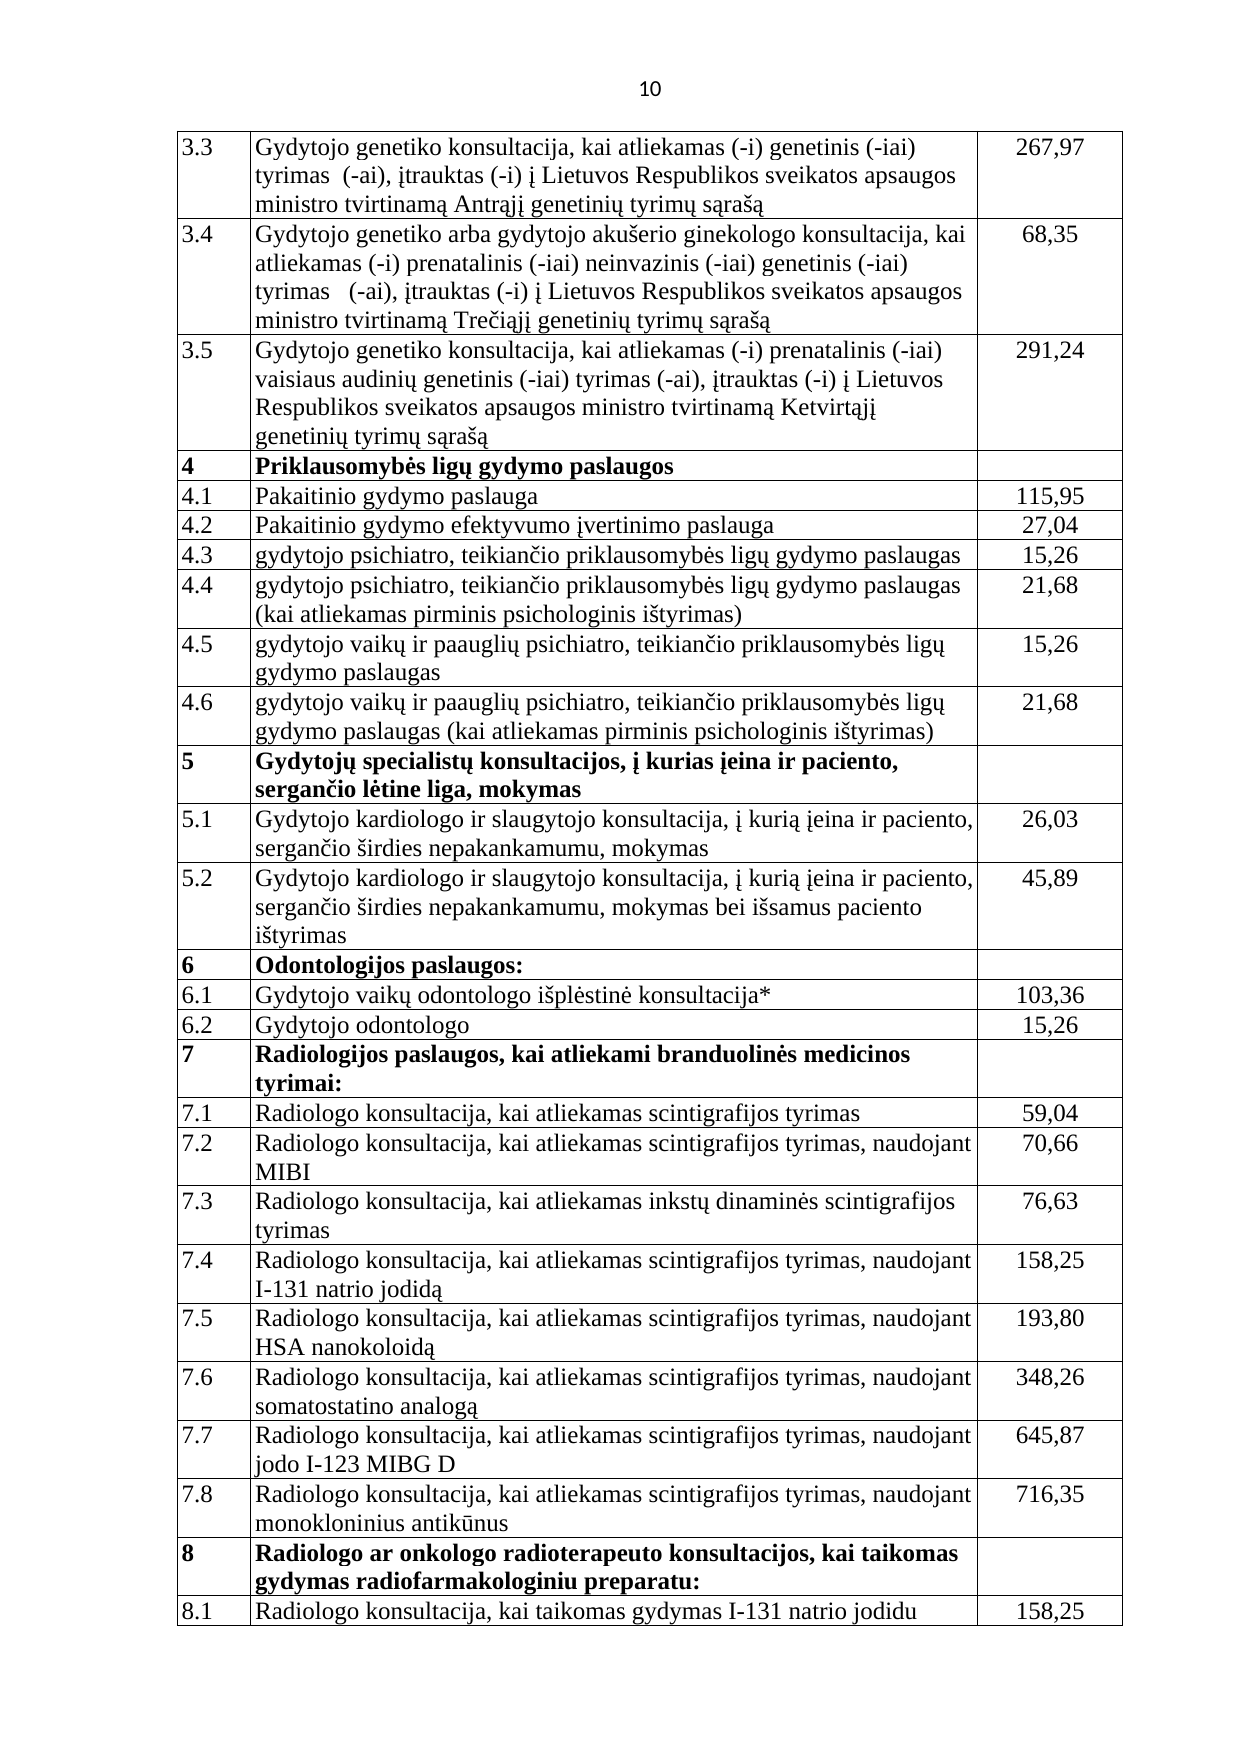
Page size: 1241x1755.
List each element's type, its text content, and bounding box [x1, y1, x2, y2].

table_cell 4.2 [178, 511, 250, 539]
table_cell 70,66 [978, 1128, 1122, 1185]
table_cell gydytojo psichiatro, teikiančio priklausomybės ligų gydymo paslaugas (kai atliekamas pirminis psichologinis ištyrimas) [251, 570, 977, 628]
table_cell 68,35 [978, 219, 1122, 334]
table_cell Pakaitinio gydymo efektyvumo įvertinimo paslauga [251, 511, 977, 539]
table_cell 4.6 [178, 687, 250, 745]
table_cell 76,63 [978, 1186, 1122, 1244]
table_cell 45,89 [978, 863, 1122, 949]
table_cell 21,68 [978, 687, 1122, 745]
table_cell 27,04 [978, 511, 1122, 539]
table_cell Gydytojo vaikų odontologo išplėstinė konsultacija* [251, 980, 977, 1009]
table_cell 6.1 [178, 980, 250, 1009]
table_cell Radiologo konsultacija, kai atliekamas scintigrafijos tyrimas, naudojant HSA nanokoloidą [251, 1304, 977, 1361]
table_cell 7.7 [178, 1421, 250, 1478]
table_cell Gydytojo genetiko konsultacija, kai atliekamas (-i) prenatalinis (-iai) vaisiaus audinių genetinis (-iai) tyrimas (-ai), įtrauktas (-i) į Lietuvos Respublikos sveikatos apsaugos ministro tvirtinamą Ketvirtąjį genetinių tyrimų sąrašą [251, 335, 977, 450]
table_cell 3.4 [178, 219, 250, 334]
table_cell Priklausomybės ligų gydymo paslaugos [251, 451, 977, 480]
table_cell 15,26 [978, 629, 1122, 686]
table_cell 5.2 [178, 863, 250, 949]
table_cell 4.1 [178, 481, 250, 509]
table_cell 7.2 [178, 1128, 250, 1185]
table_cell 3.3 [178, 132, 250, 218]
table_cell Radiologo konsultacija, kai taikomas gydymas I-131 natrio jodidu [251, 1596, 977, 1625]
table_cell 8.1 [178, 1596, 250, 1625]
table_cell Gydytojo odontologo [251, 1010, 977, 1038]
table_cell 21,68 [978, 570, 1122, 628]
table_cell 158,25 [978, 1245, 1122, 1302]
table_cell Radiologo konsultacija, kai atliekamas scintigrafijos tyrimas, naudojant monokloninius antikūnus [251, 1479, 977, 1537]
table_cell 15,26 [978, 540, 1122, 569]
table_cell 4.5 [178, 629, 250, 686]
table_cell 291,24 [978, 335, 1122, 450]
table_cell Pakaitinio gydymo paslauga [251, 481, 977, 509]
table_cell 115,95 [978, 481, 1122, 509]
table_cell [978, 1040, 1122, 1097]
table_cell [978, 950, 1122, 979]
table_cell 7.8 [178, 1479, 250, 1537]
table_cell [978, 1538, 1122, 1595]
table_cell Gydytojo kardiologo ir slaugytojo konsultacija, į kurią įeina ir paciento, sergančio širdies nepakankamumu, mokymas bei išsamus paciento ištyrimas [251, 863, 977, 949]
table_cell Radiologijos paslaugos, kai atliekami branduolinės medicinos tyrimai: [251, 1040, 977, 1097]
table_cell 3.5 [178, 335, 250, 450]
table_cell Radiologo ar onkologo radioterapeuto konsultacijos, kai taikomas gydymas radiofarmakologiniu preparatu: [251, 1538, 977, 1595]
table_cell Radiologo konsultacija, kai atliekamas scintigrafijos tyrimas, naudojant jodo I-123 MIBG D [251, 1421, 977, 1478]
table_cell Gydytojo genetiko konsultacija, kai atliekamas (-i) genetinis (-iai) tyrimas (-ai), įtrauktas (-i) į Lietuvos Respublikos sveikatos apsaugos ministro tvirtinamą Antrąjį genetinių tyrimų sąrašą [251, 132, 977, 218]
table_cell Gydytojų specialistų konsultacijos, į kurias įeina ir paciento, sergančio lėtine liga, mokymas [251, 746, 977, 803]
table_cell 6 [178, 950, 250, 979]
table_cell [978, 451, 1122, 480]
table_cell 5.1 [178, 804, 250, 862]
table_cell Odontologijos paslaugos: [251, 950, 977, 979]
table_cell 5 [178, 746, 250, 803]
table_cell Radiologo konsultacija, kai atliekamas scintigrafijos tyrimas [251, 1098, 977, 1127]
table_cell gydytojo vaikų ir paauglių psichiatro, teikiančio priklausomybės ligų gydymo paslaugas (kai atliekamas pirminis psichologinis ištyrimas) [251, 687, 977, 745]
table_cell 26,03 [978, 804, 1122, 862]
table_cell Radiologo konsultacija, kai atliekamas scintigrafijos tyrimas, naudojant I-131 natrio jodidą [251, 1245, 977, 1302]
table_cell [978, 746, 1122, 803]
table_cell 7.1 [178, 1098, 250, 1127]
table_cell 7 [178, 1040, 250, 1097]
table_cell 103,36 [978, 980, 1122, 1009]
table_cell 7.6 [178, 1362, 250, 1419]
table_cell 59,04 [978, 1098, 1122, 1127]
table_cell gydytojo vaikų ir paauglių psichiatro, teikiančio priklausomybės ligų gydymo paslaugas [251, 629, 977, 686]
table_cell 158,25 [978, 1596, 1122, 1625]
table_cell 716,35 [978, 1479, 1122, 1537]
table_cell 8 [178, 1538, 250, 1595]
table_cell 4.3 [178, 540, 250, 569]
table_cell Gydytojo kardiologo ir slaugytojo konsultacija, į kurią įeina ir paciento, sergančio širdies nepakankamumu, mokymas [251, 804, 977, 862]
table_cell 193,80 [978, 1304, 1122, 1361]
table_cell 645,87 [978, 1421, 1122, 1478]
table_cell 267,97 [978, 132, 1122, 218]
table_cell Radiologo konsultacija, kai atliekamas scintigrafijos tyrimas, naudojant somatostatino analogą [251, 1362, 977, 1419]
table_cell Radiologo konsultacija, kai atliekamas scintigrafijos tyrimas, naudojant MIBI [251, 1128, 977, 1185]
table_cell 15,26 [978, 1010, 1122, 1038]
table_cell 348,26 [978, 1362, 1122, 1419]
table_cell 7.5 [178, 1304, 250, 1361]
table_cell 4.4 [178, 570, 250, 628]
table_cell Gydytojo genetiko arba gydytojo akušerio ginekologo konsultacija, kai atliekamas (-i) prenatalinis (-iai) neinvazinis (-iai) genetinis (-iai) tyrimas (-ai), įtrauktas (-i) į Lietuvos Respublikos sveikatos apsaugos ministro tvirtinamą Trečiąjį genetinių tyrimų sąrašą [251, 219, 977, 334]
table_cell gydytojo psichiatro, teikiančio priklausomybės ligų gydymo paslaugas [251, 540, 977, 569]
table_cell Radiologo konsultacija, kai atliekamas inkstų dinaminės scintigrafijos tyrimas [251, 1186, 977, 1244]
table_cell 6.2 [178, 1010, 250, 1038]
table_cell 4 [178, 451, 250, 480]
table_cell 7.3 [178, 1186, 250, 1244]
table_cell 7.4 [178, 1245, 250, 1302]
